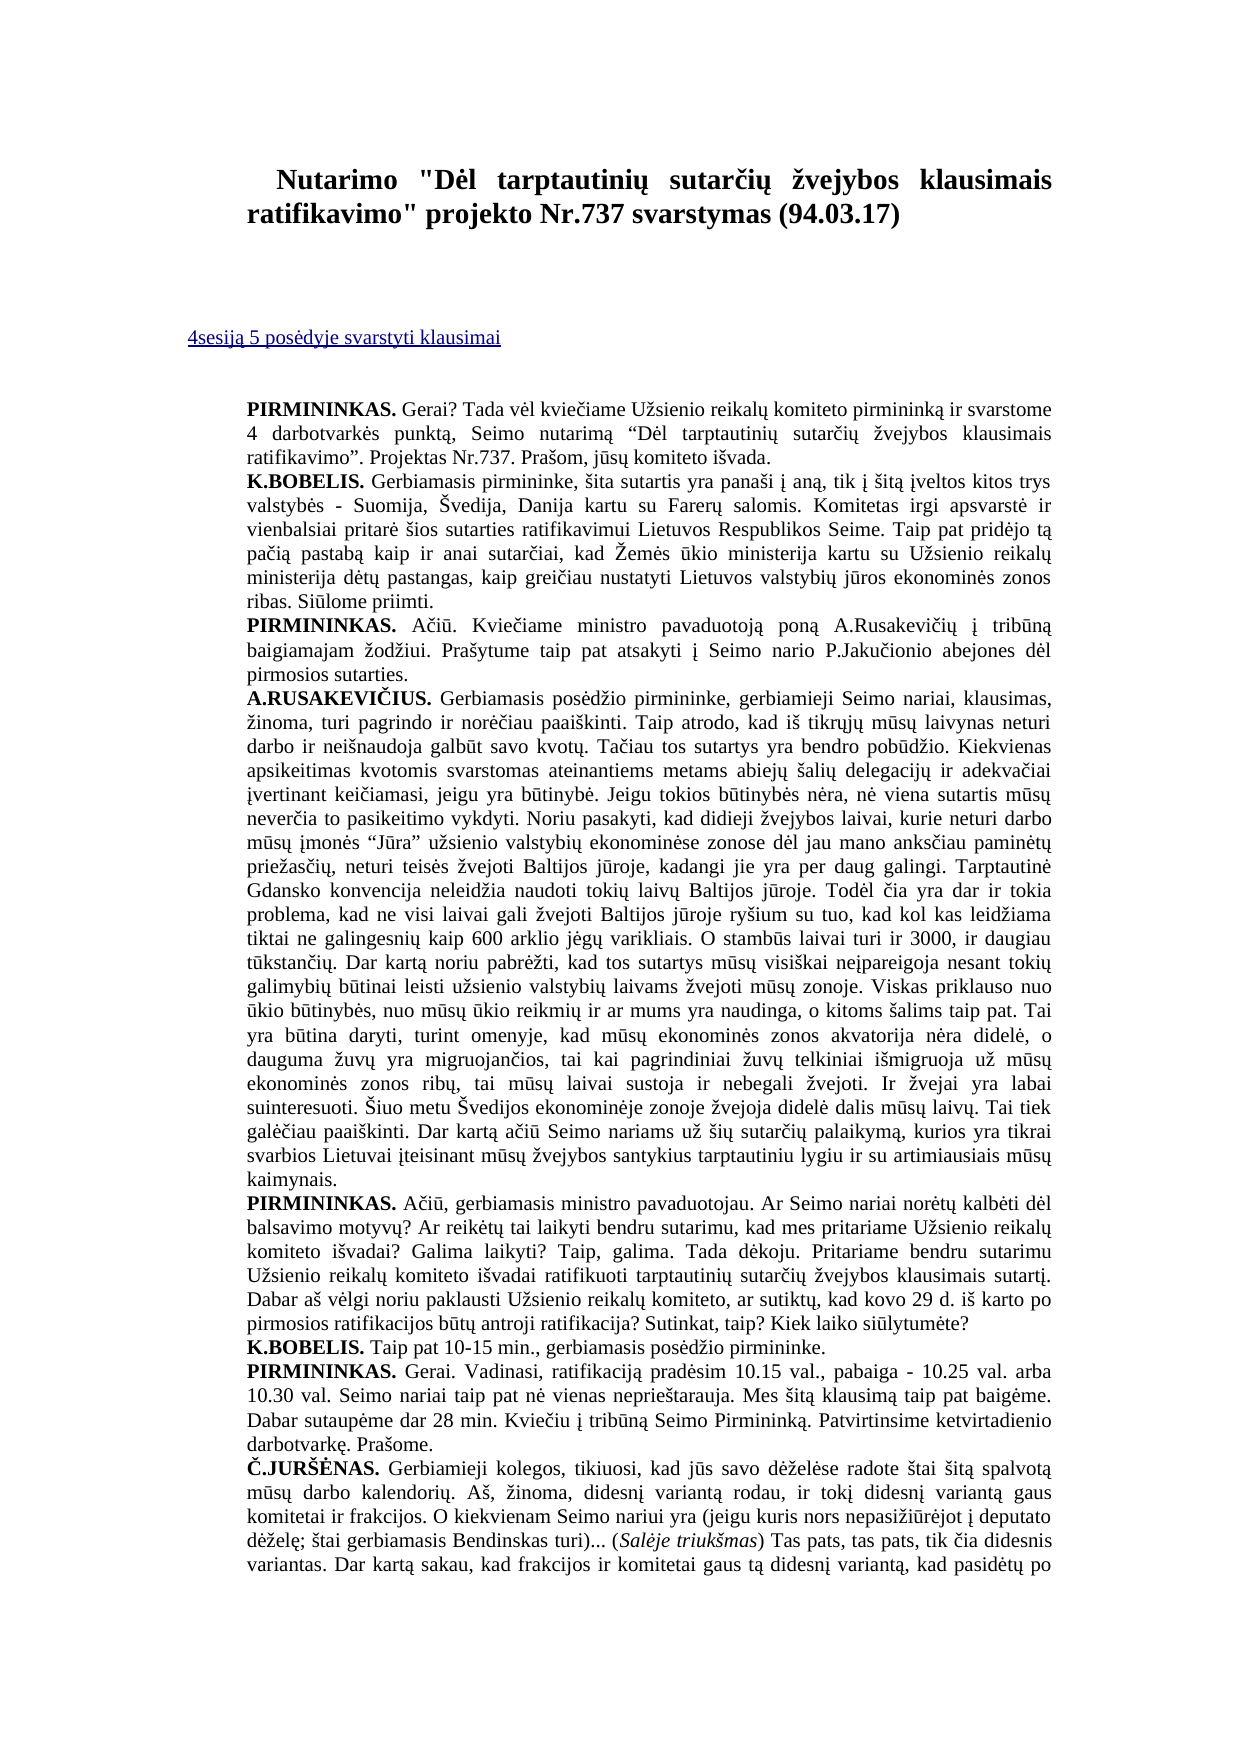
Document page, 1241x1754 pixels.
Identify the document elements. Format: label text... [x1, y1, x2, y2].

text 4sesiją 5 posėdyje svarstyti klausimai [187, 325, 1053, 349]
text Nutarimo "Dėl tarptautinių sutarčių žvejybos klausimais ratifikavimo" projekto Nr.737 svarstymas (94.03.17) [247, 162, 1053, 229]
text PIRMININKAS. Gerai. Vadinasi, ratifikaciją pradėsim 10.15 val., pabaiga - 10.25 val. arba 10.30 val. Seimo nariai taip pat nė vienas neprieštarauja. Mes šitą klausimą taip pat baigėme. Dabar sutaupėme dar 28 min. Kviečiu į tribūną Seimo Pirmininką. Patvirtinsime ketvirtadienio darbotvarkę. Prašome. [247, 1359, 1053, 1456]
text K.BOBELIS. Gerbiamasis pirmininke, šita sutartis yra panaši į aną, tik į šitą įveltos kitos trys valstybės - Suomija, Švedija, Danija kartu su Farerų salomis. Komitetas irgi apsvarstė ir vienbalsiai pritarė šios sutarties ratifikavimui Lietuvos Respublikos Seime. Taip pat pridėjo tą pačią pastabą kaip ir anai sutarčiai, kad Žemės ūkio ministerija kartu su Užsienio reikalų ministerija dėtų pastangas, kaip greičiau nustatyti Lietuvos valstybių jūros ekonominės zonos ribas. Siūlome priimti. [247, 469, 1053, 613]
text Č.JURŠĖNAS. Gerbiamieji kolegos, tikiuosi, kad jūs savo dėželėse radote štai šitą spalvotą mūsų darbo kalendorių. Aš, žinoma, didesnį variantą rodau, ir tokį didesnį variantą gaus komitetai ir frakcijos. O kiekvienam Seimo nariui yra (jeigu kuris nors nepasižiūrėjot į deputato dėželę; štai gerbiamasis Bendinskas turi)... (Salėje triukšmas) Tas pats, tas pats, tik čia didesnis variantas. Dar kartą sakau, kad frakcijos ir komitetai gaus tą didesnį variantą, kad pasidėtų po [247, 1456, 1053, 1576]
text PIRMININKAS. Ačiū. Kviečiame ministro pavaduotoją poną A.Rusakevičių į tribūną baigiamajam žodžiui. Prašytume taip pat atsakyti į Seimo nario P.Jakučionio abejones dėl pirmosios sutarties. [247, 613, 1053, 686]
text A.RUSAKEVIČIUS. Gerbiamasis posėdžio pirmininke, gerbiamieji Seimo nariai, klausimas, žinoma, turi pagrindo ir norėčiau paaiškinti. Taip atrodo, kad iš tikrųjų mūsų laivynas neturi darbo ir neišnaudoja galbūt savo kvotų. Tačiau tos sutartys yra bendro pobūdžio. Kiekvienas apsikeitimas kvotomis svarstomas ateinantiems metams abiejų šalių delegacijų ir adekvačiai įvertinant keičiamasi, jeigu yra būtinybė. Jeigu tokios būtinybės nėra, nė viena sutartis mūsų neverčia to pasikeitimo vykdyti. Noriu pasakyti, kad didieji žvejybos laivai, kurie neturi darbo mūsų įmonės “Jūra” užsienio valstybių ekonominėse zonose dėl jau mano anksčiau paminėtų priežasčių, neturi teisės žvejoti Baltijos jūroje, kadangi jie yra per daug galingi. Tarptautinė Gdansko konvencija neleidžia naudoti tokių laivų Baltijos jūroje. Todėl čia yra dar ir tokia problema, kad ne visi laivai gali žvejoti Baltijos jūroje ryšium su tuo, kad kol kas leidžiama tiktai ne galingesnių kaip 600 arklio jėgų varikliais. O stambūs laivai turi ir 3000, ir daugiau tūkstančių. Dar kartą noriu pabrėžti, kad tos sutartys mūsų visiškai neįpareigoja nesant tokių galimybių būtinai leisti užsienio valstybių laivams žvejoti mūsų zonoje. Viskas priklauso nuo ūkio būtinybės, nuo mūsų ūkio reikmių ir ar mums yra naudinga, o kitoms šalims taip pat. Tai yra būtina daryti, turint omenyje, kad mūsų ekonominės zonos akvatorija nėra didelė, o dauguma žuvų yra migruojančios, tai kai pagrindiniai žuvų telkiniai išmigruoja už mūsų ekonominės zonos ribų, tai mūsų laivai sustoja ir nebegali žvejoti. Ir žvejai yra labai suinteresuoti. Šiuo metu Švedijos ekonominėje zonoje žvejoja didelė dalis mūsų laivų. Tai tiek galėčiau paaiškinti. Dar kartą ačiū Seimo nariams už šių sutarčių palaikymą, kurios yra tikrai svarbios Lietuvai įteisinant mūsų žvejybos santykius tarptautiniu lygiu ir su artimiausiais mūsų kaimynais. [247, 686, 1053, 1191]
text K.BOBELIS. Taip pat 10-15 min., gerbiamasis posėdžio pirmininke. [247, 1335, 1053, 1359]
text PIRMININKAS. Ačiū, gerbiamasis ministro pavaduotojau. Ar Seimo nariai norėtų kalbėti dėl balsavimo motyvų? Ar reikėtų tai laikyti bendru sutarimu, kad mes pritariame Užsienio reikalų komiteto išvadai? Galima laikyti? Taip, galima. Tada dėkoju. Pritariame bendru sutarimu Užsienio reikalų komiteto išvadai ratifikuoti tarptautinių sutarčių žvejybos klausimais sutartį. Dabar aš vėlgi noriu paklausti Užsienio reikalų komiteto, ar sutiktų, kad kovo 29 d. iš karto po pirmosios ratifikacijos būtų antroji ratifikacija? Sutinkat, taip? Kiek laiko siūlytumėte? [247, 1191, 1053, 1335]
text PIRMININKAS. Gerai? Tada vėl kviečiame Užsienio reikalų komiteto pirmininką ir svarstome 4 darbotvarkės punktą, Seimo nutarimą “Dėl tarptautinių sutarčių žvejybos klausimais ratifikavimo”. Projektas Nr.737. Prašom, jūsų komiteto išvada. [247, 397, 1053, 469]
